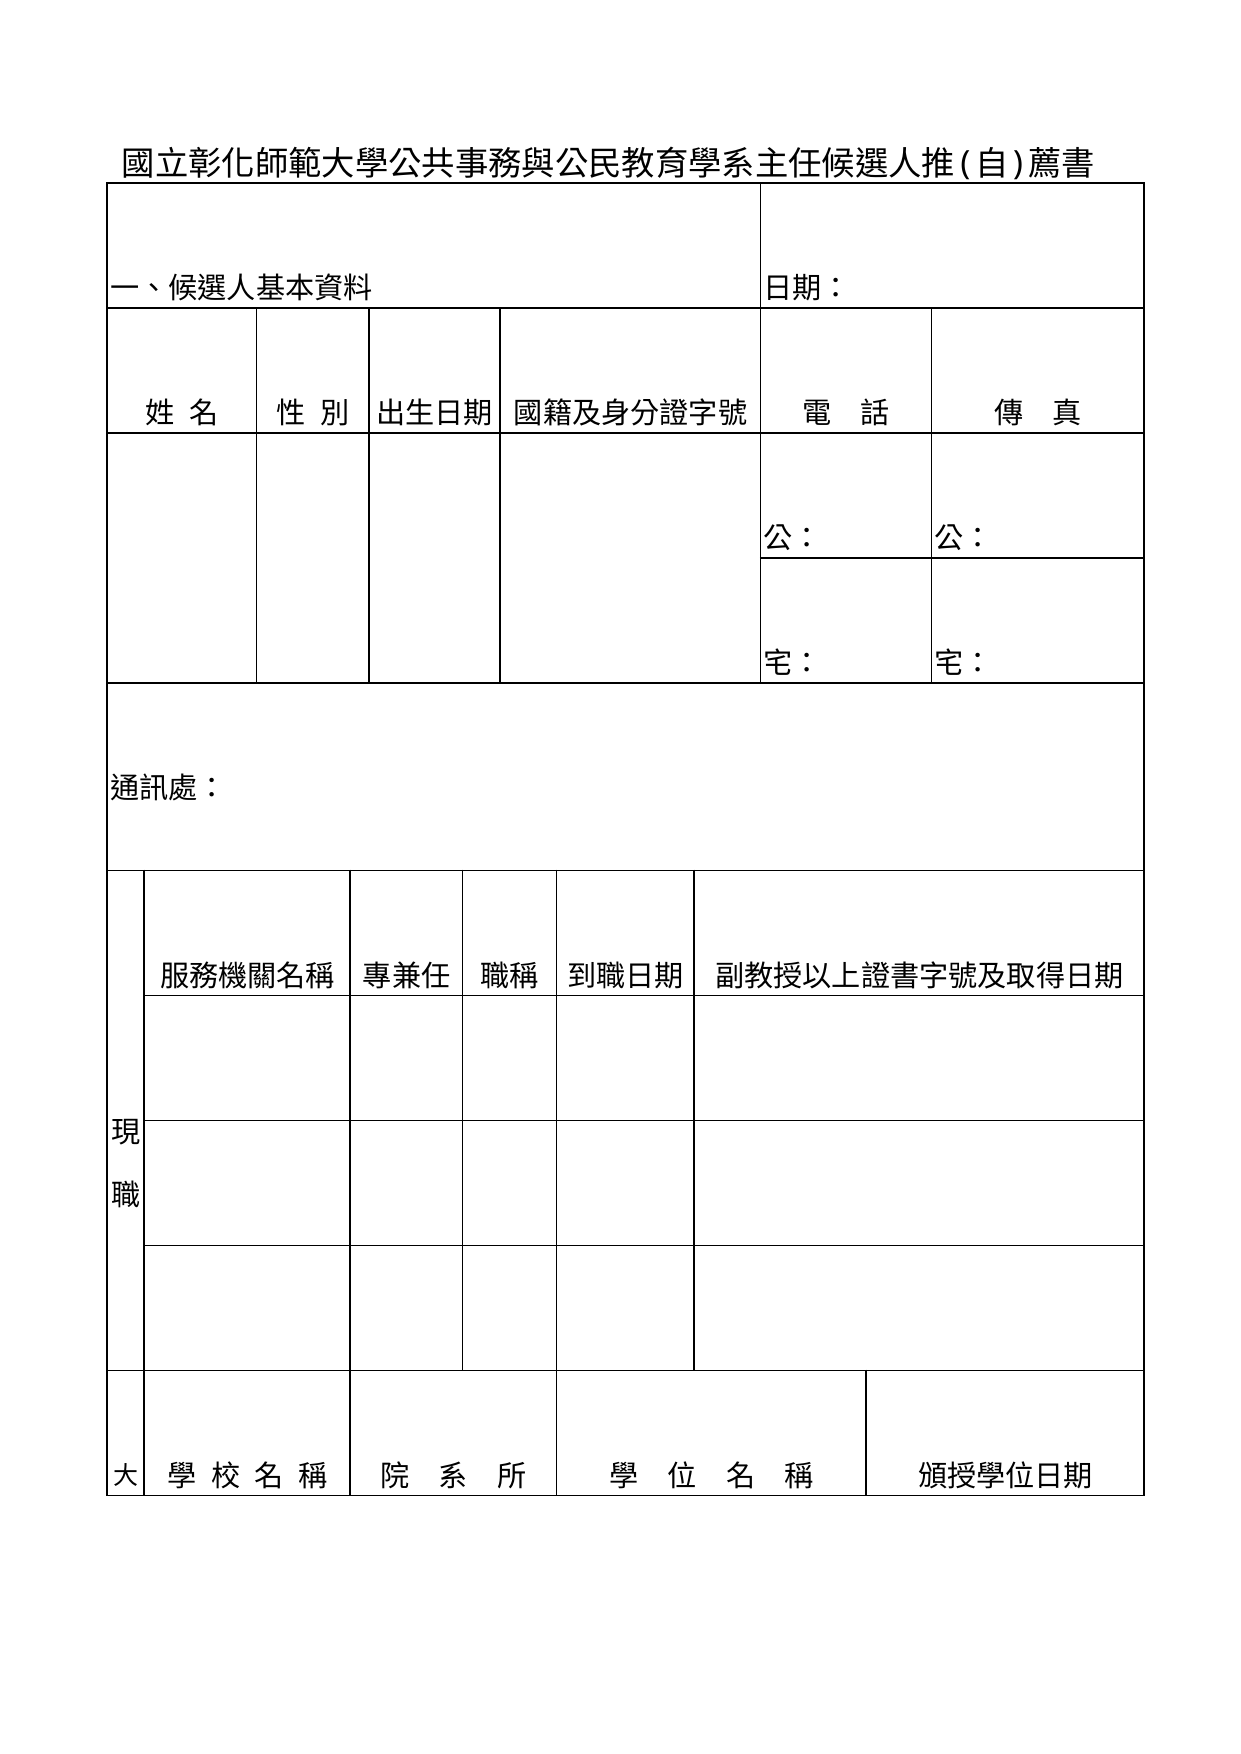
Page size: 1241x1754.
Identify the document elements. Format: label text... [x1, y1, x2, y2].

table_cell [257, 434, 368, 682]
table_cell [463, 996, 556, 1119]
table_cell [501, 434, 760, 682]
table_cell 公： [932, 434, 1143, 557]
table_cell [145, 1121, 349, 1244]
table_cell 電 話 [761, 309, 931, 432]
table_cell [351, 1246, 462, 1369]
table_cell [695, 996, 1143, 1119]
table_cell [108, 434, 256, 682]
table_cell 到職日期 [557, 871, 693, 994]
table_cell 宅： [761, 559, 931, 682]
table_cell 大 [108, 1371, 143, 1494]
table_cell 專兼任 [351, 871, 462, 994]
table_cell 公： [761, 434, 931, 557]
table_cell [145, 1246, 349, 1369]
table_cell [557, 1121, 693, 1244]
table_cell [463, 1246, 556, 1369]
table_cell [351, 996, 462, 1119]
table_cell [370, 434, 499, 682]
table_cell 出生日期 [370, 309, 499, 432]
table_cell 院 系 所 [351, 1371, 556, 1494]
table_cell 頒授學位日期 [867, 1371, 1143, 1494]
table_cell 國籍及身分證字號 [501, 309, 760, 432]
table_cell [557, 996, 693, 1119]
table_cell [557, 1246, 693, 1369]
table_cell [695, 1121, 1143, 1244]
table_header 一、候選人基本資料 [108, 184, 760, 307]
table_cell 職稱 [463, 871, 556, 994]
table_header 日期： [761, 184, 1143, 307]
table_cell 現職 [108, 871, 143, 1369]
table_cell 姓 名 [108, 309, 256, 432]
table_cell 通訊處： [108, 684, 1143, 869]
table_cell 副教授以上證書字號及取得日期 [695, 871, 1143, 994]
table_cell 傳 真 [932, 309, 1143, 432]
table_cell 服務機關名稱 [145, 871, 349, 994]
table_cell 學 校 名 稱 [145, 1371, 349, 1494]
table_cell 宅： [932, 559, 1143, 682]
table_cell [351, 1121, 462, 1244]
table_cell [695, 1246, 1143, 1369]
table_cell 學 位 名 稱 [557, 1371, 865, 1494]
table_cell [463, 1121, 556, 1244]
table_cell [145, 996, 349, 1119]
table_cell 性 別 [257, 309, 368, 432]
text 國立彰化師範大學公共事務與公民教育學系主任候選人推(自)薦書 [76, 119, 1139, 182]
